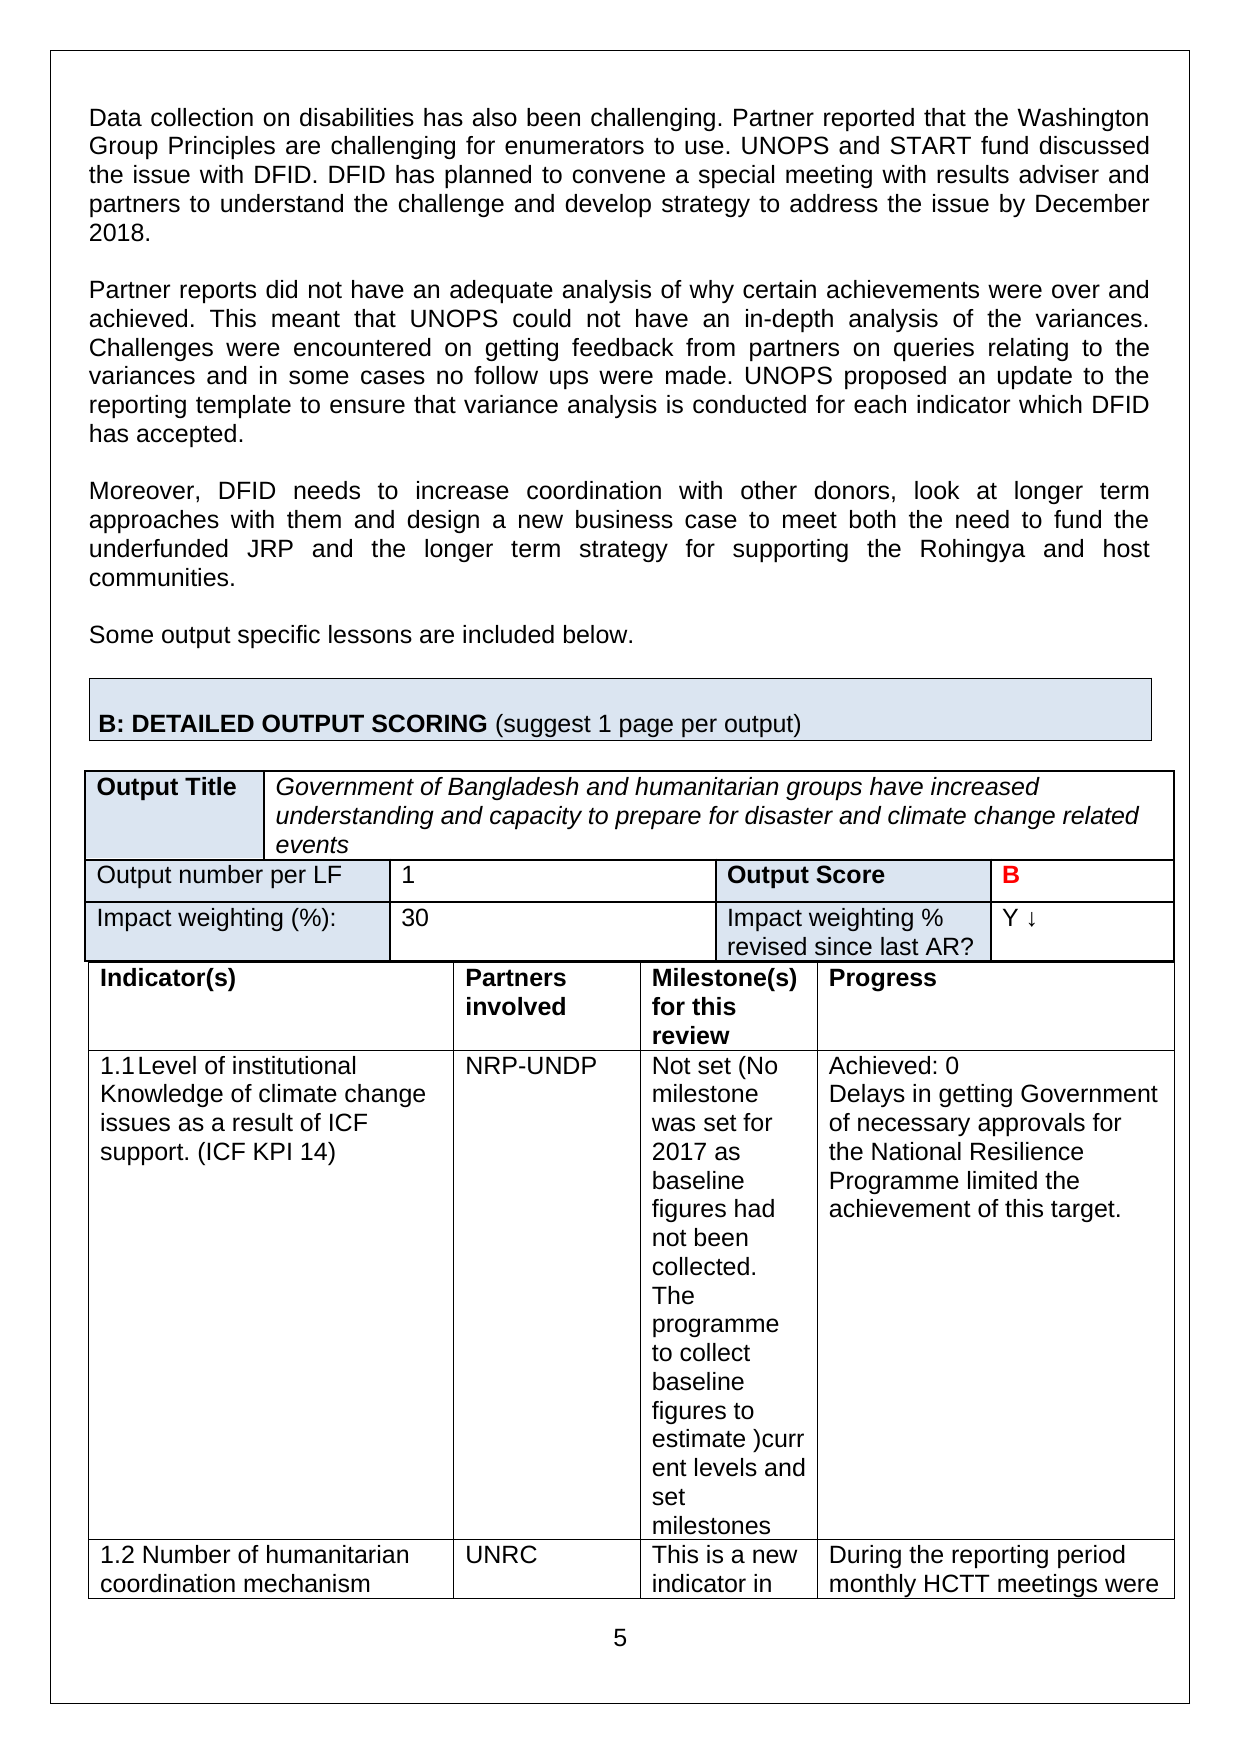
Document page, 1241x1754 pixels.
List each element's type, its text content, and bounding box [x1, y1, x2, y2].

table_cell Impact weighting (%): [86, 903, 389, 960]
table_cell UNRC [454, 1540, 640, 1598]
table_header Output Title [86, 772, 263, 858]
text Data collection on disabilities has also been challenging. Partner reported that the Washington Group Principles are challenging for enumerators to use. UNOPS and START fund discussed the issue with DFID. DFID has planned to convene a special meeting with results adviser and partners to understand the challenge and develop strategy to address the issue by December 2018. [89, 103, 1152, 246]
table_cell 1 [391, 861, 715, 901]
table_cell 30 [391, 903, 715, 960]
table_cell Output number per LF [86, 861, 389, 901]
table_cell This is a new indicator in [641, 1540, 817, 1598]
table_cell Y ↓ [992, 903, 1173, 960]
table_header Progress [818, 963, 1174, 1049]
table_header Partners involved [454, 963, 640, 1049]
text Partner reports did not have an adequate analysis of why certain achievements were over and achieved. This meant that UNOPS could not have an in-depth analysis of the variances. Challenges were encountered on getting feedback from partners on queries relating to the variances and in some cases no follow ups were made. UNOPS proposed an update to the reporting template to ensure that variance analysis is conducted for each indicator which DFID has accepted. [89, 275, 1152, 448]
table_cell 1.2 Number of humanitarian coordination mechanism [89, 1540, 453, 1598]
table_cell NRP-UNDP [454, 1051, 640, 1539]
table_cell Output Score [717, 861, 990, 901]
table_header Indicator(s) [89, 963, 453, 1049]
table_cell Not set (No milestone was set for 2017 as baseline figures had not been collected. The programme to collect baseline figures to estimate )current levels and set milestones [641, 1051, 817, 1539]
text Moreover, DFID needs to increase coordination with other donors, look at longer term approaches with them and design a new business case to meet both the need to fund the underfunded JRP and the longer term strategy for supporting the Rohingya and host communities. [89, 476, 1152, 591]
subtitle B: DETAILED OUTPUT SCORING (suggest 1 page per output) [90, 706, 1151, 740]
table_cell During the reporting period monthly HCTT meetings were [818, 1540, 1174, 1598]
table_cell B [992, 861, 1173, 901]
table_cell Level of institutional Knowledge of climate change issues as a result of ICF support. (ICF KPI 14) [89, 1051, 453, 1539]
table_cell Impact weighting % revised since last AR? [717, 903, 990, 960]
table_header Government of Bangladesh and humanitarian groups have increased understanding and capacity to prepare for disaster and climate change related events [265, 772, 1173, 858]
table_header Milestone(s) for this review [641, 963, 817, 1049]
text Some output specific lessons are included below. [89, 620, 1152, 649]
table_cell Achieved: 0 Delays in getting Government of necessary approvals for the National Resilience Programme limited the achievement of this target. [818, 1051, 1174, 1539]
